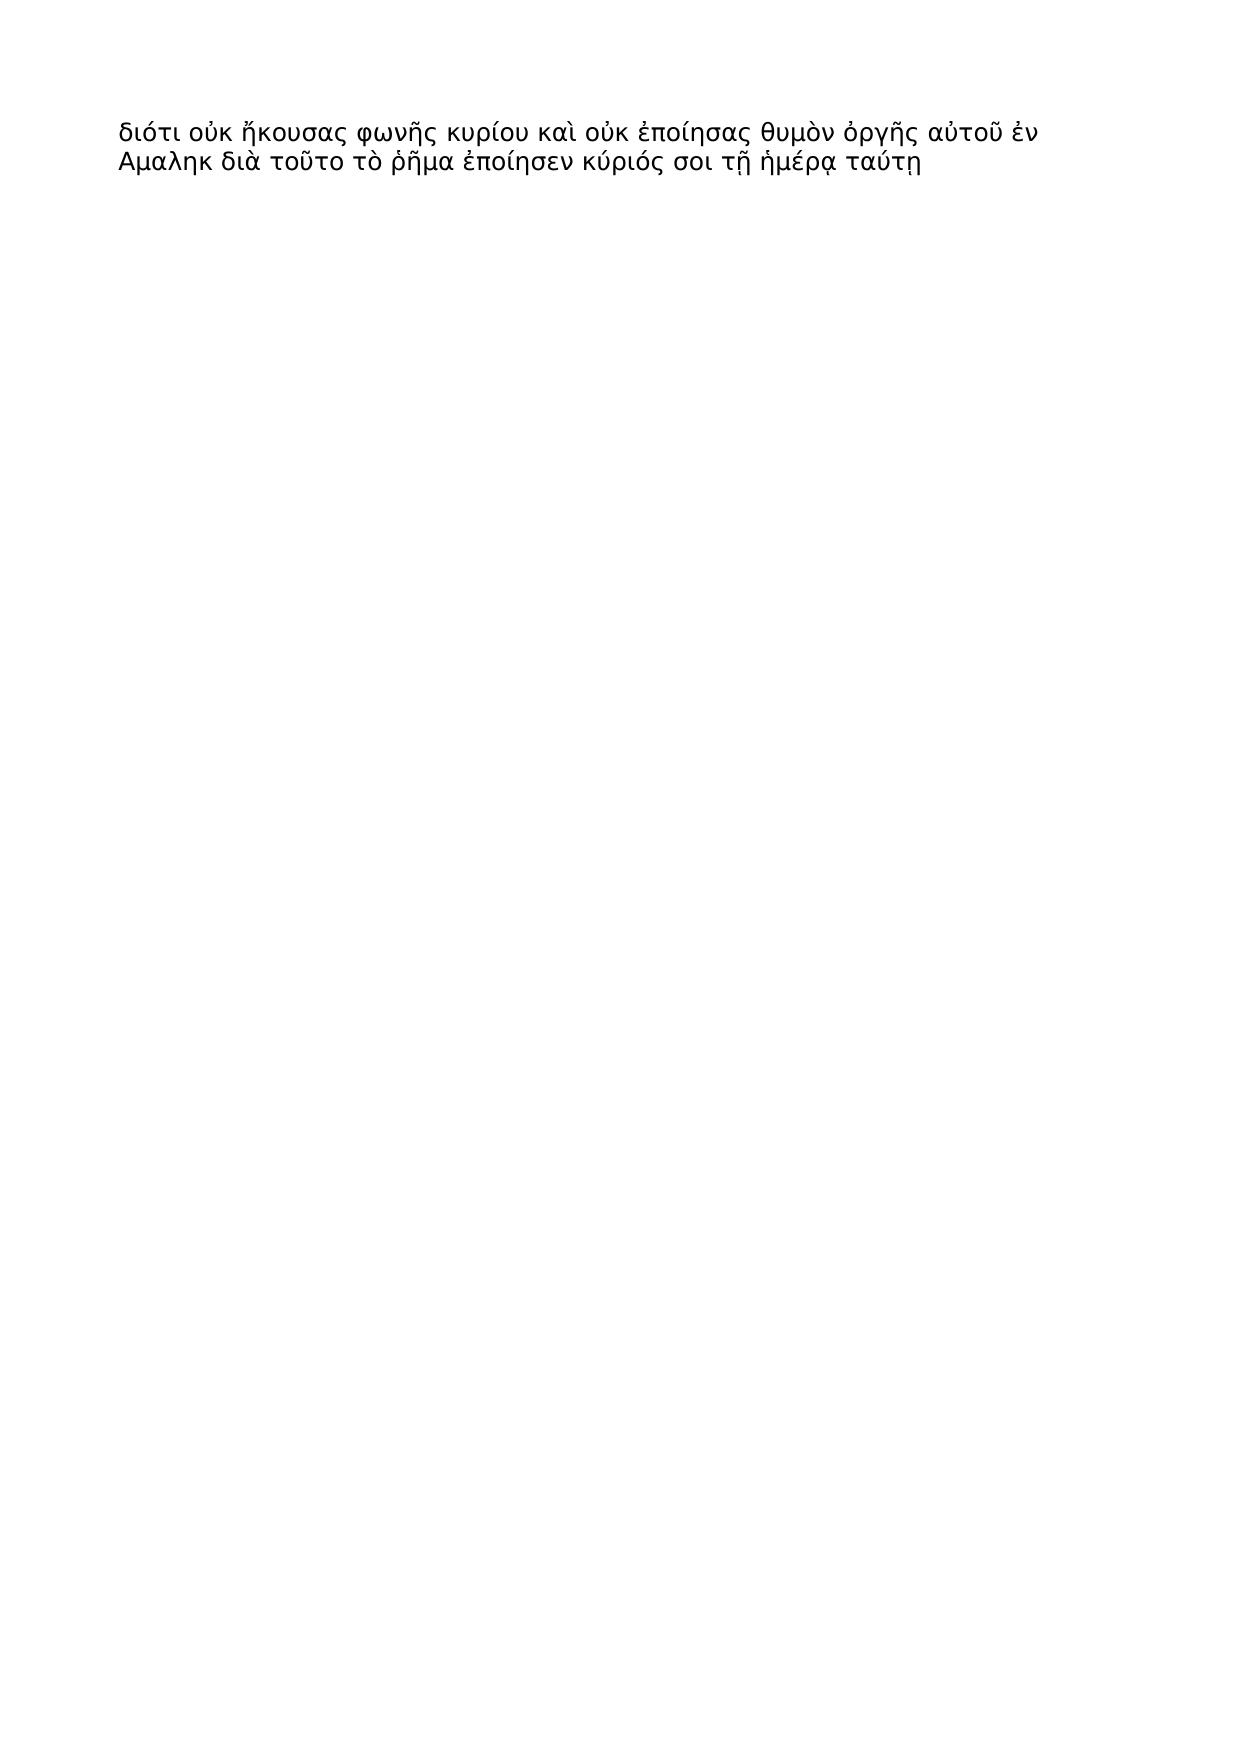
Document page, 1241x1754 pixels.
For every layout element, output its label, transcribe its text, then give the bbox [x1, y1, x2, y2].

text διότι οὐκ ἤκουσας φωνῆς κυρίου καὶ οὐκ ἐποίησας θυμὸν ὀργῆς αὐτοῦ ἐν Αμαληκ διὰ τοῦτο τὸ ῥῆμα ἐποίησεν κύριός σοι τῇ ἡμέρᾳ ταύτῃ [118, 118, 1122, 176]
